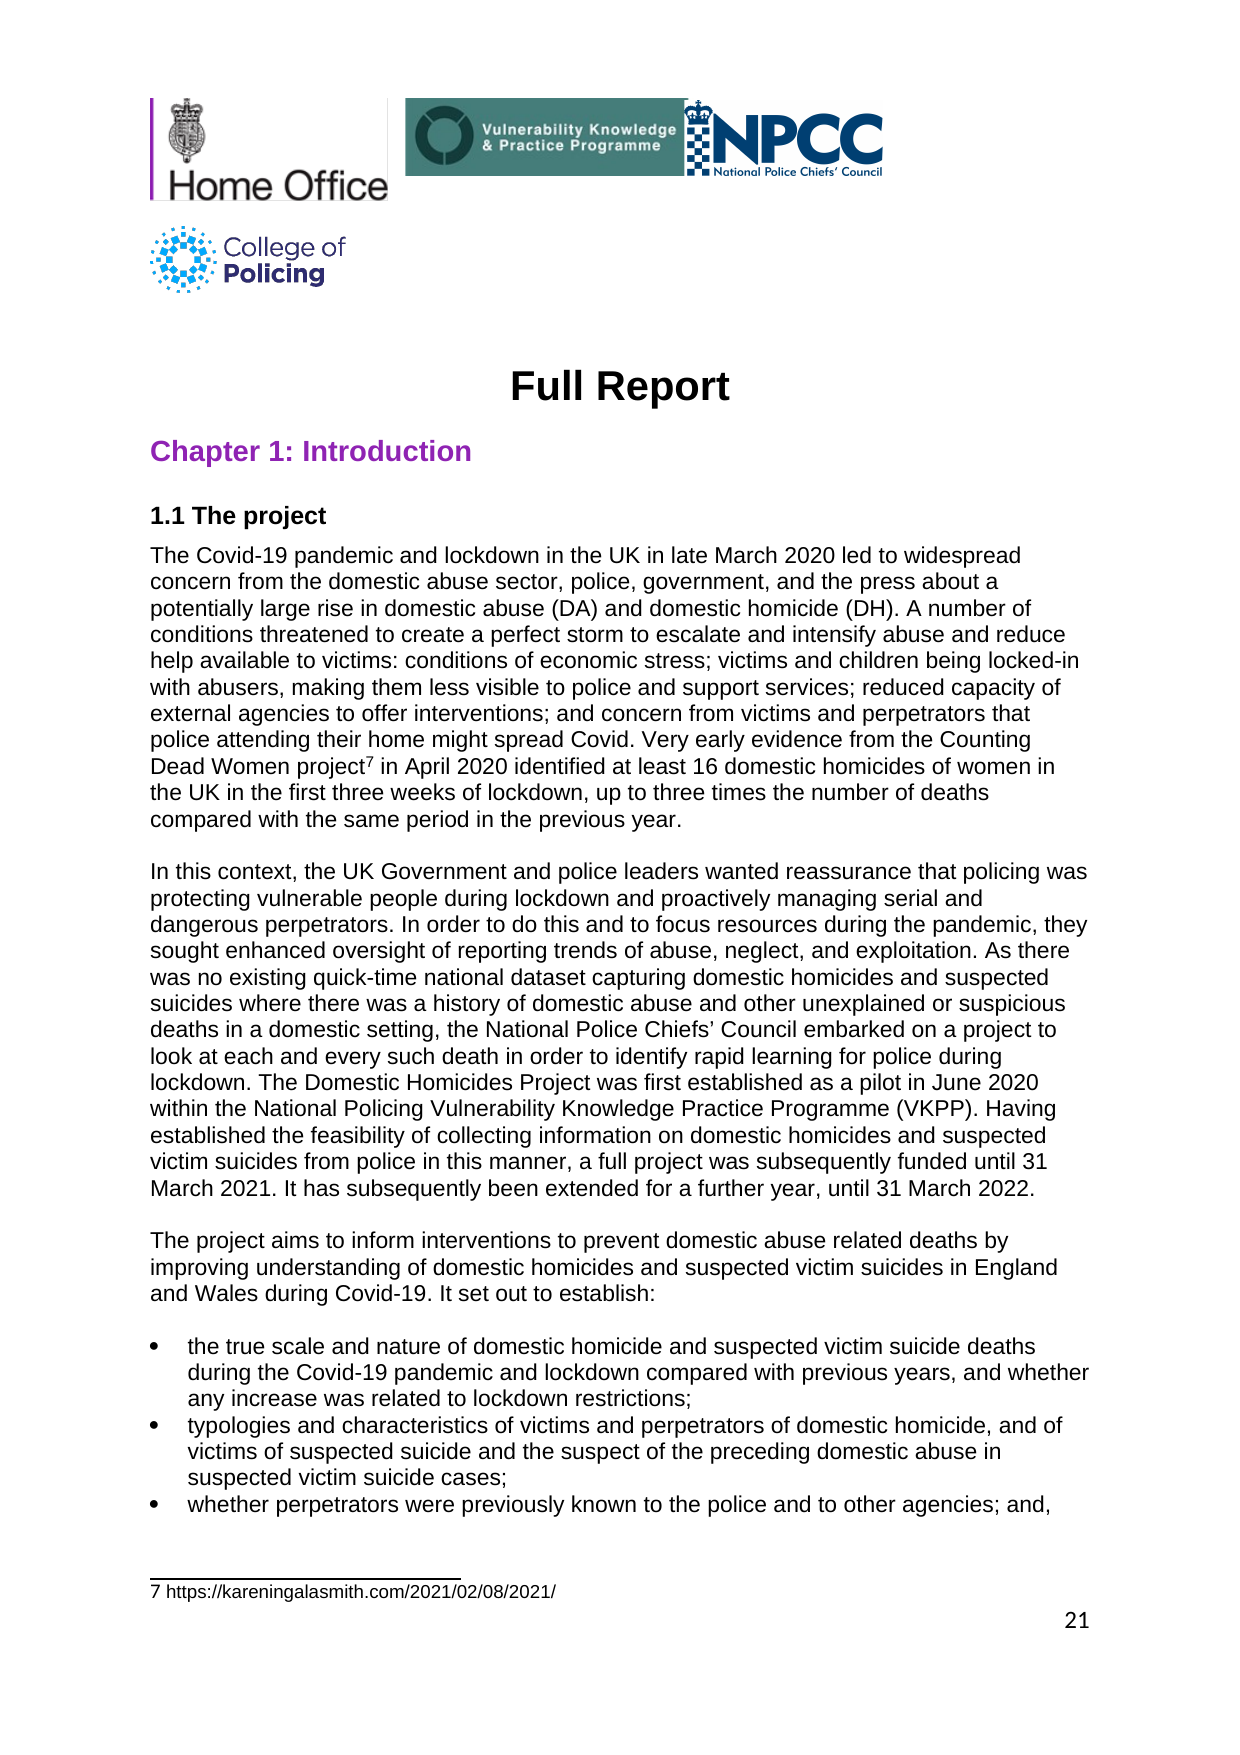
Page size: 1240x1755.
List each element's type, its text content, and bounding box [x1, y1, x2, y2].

text Full Report [150, 361, 1089, 409]
subtitle 1.1 The project [150, 501, 1089, 529]
list whether perpetrators were previously known to the police and to other agencies; and, [150, 1491, 1089, 1517]
text The Covid-19 pandemic and lockdown in the UK in late March 2020 led to widespread concern from the domestic abuse sector, police, government, and the press about a potentially large rise in domestic abuse (DA) and domestic homicide (DH). A number of conditions threatened to create a perfect storm to escalate and intensify abuse and reduce help available to victims: conditions of economic stress; victims and children being locked-in with abusers, making them less visible to police and support services; reduced capacity of external agencies to offer interventions; and concern from victims and perpetrators that police attending their home might spread Covid. Very early evidence from the Counting Dead Women project in April 2020 identified at least 16 domestic homicides of women in the UK in the first three weeks of lockdown, up to three times the number of deaths compared with the same period in the previous year. [150, 542, 1089, 832]
text The project aims to inform interventions to prevent domestic abuse related deaths by improving understanding of domestic homicides and suspected victim suicides in England and Wales during Covid-19. It set out to establish: [150, 1227, 1089, 1306]
list the true scale and nature of domestic homicide and suspected victim suicide deaths during the Covid-19 pandemic and lockdown compared with previous years, and whether any increase was related to lockdown restrictions; [150, 1333, 1089, 1412]
list typologies and characteristics of victims and perpetrators of domestic homicide, and of victims of suspected suicide and the suspect of the preceding domestic abuse in suspected victim suicide cases; [150, 1412, 1089, 1491]
subtitle Chapter 1: Introduction [150, 434, 1089, 468]
text In this context, the UK Government and police leaders wanted reassurance that policing was protecting vulnerable people during lockdown and proactively managing serial and dangerous perpetrators. In order to do this and to focus resources during the pandemic, they sought enhanced oversight of reporting trends of abuse, neglect, and exploitation. As there was no existing quick-time national dataset capturing domestic homicides and suspected suicides where there was a history of domestic abuse and other unexplained or suspicious deaths in a domestic setting, the National Police Chiefs’ Council embarked on a project to look at each and every such death in order to identify rapid learning for police during lockdown. The Domestic Homicides Project was first established as a pilot in June 2020 within the National Policing Vulnerability Knowledge Practice Programme (VKPP). Having established the feasibility of collecting information on domestic homicides and suspected victim suicides from police in this manner, a full project was subsequently funded until 31 March 2021. It has subsequently been extended for a further year, until 31 March 2022. [150, 858, 1089, 1201]
text https://kareningalasmith.com/2021/02/08/2021/ [150, 1579, 1089, 1604]
